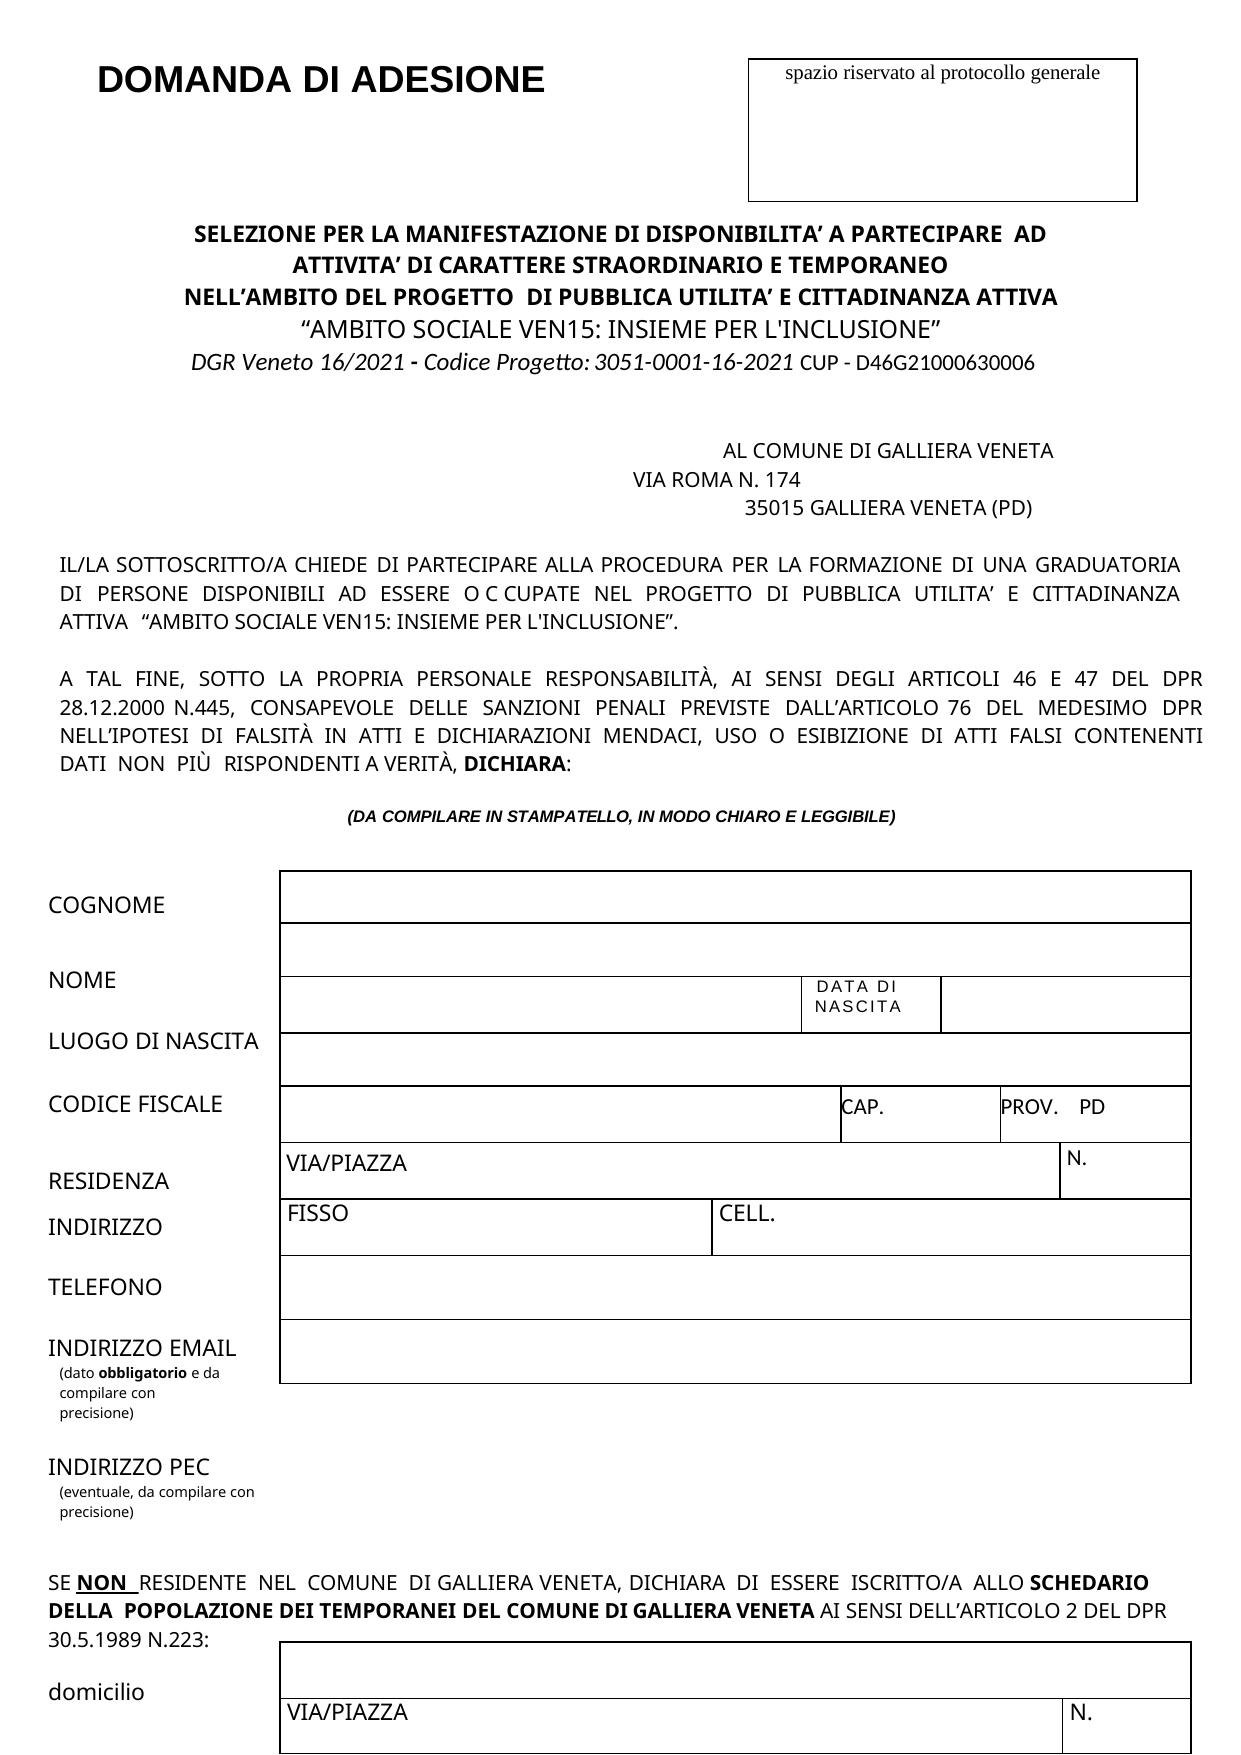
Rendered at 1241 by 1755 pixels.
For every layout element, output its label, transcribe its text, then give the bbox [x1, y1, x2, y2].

table_cell [281, 924, 1190, 976]
text INDIRIZZO [48, 1211, 279, 1242]
table_cell N. [1063, 1699, 1190, 1753]
text [1192, 1211, 1203, 1242]
text A TAL FINE, SOTTO LA PROPRIA PERSONALE RESPONSABILITÀ, AI SENSI DEGLI ARTICOLI 46 E 47 DEL DPR 28.12.2000 N.445, CONSAPEVOLE DELLE SANZIONI PENALI PREVISTE DALL’ARTICOLO 76 DEL MEDESIMO DPR NELL’IPOTESI DI FALSITÀ IN ATTI E DICHIARAZIONI MENDACI, USO O ESIBIZIONE DI ATTI FALSI CONTENENTI DATI NON PIÙ RISPONDENTI A VERITÀ, DICHIARA: [59, 664, 1203, 778]
text [1192, 1088, 1203, 1119]
text (DA COMPILARE IN STAMPATELLO, IN MODO CHIARO E LEGGIBILE) [48, 807, 1196, 826]
text TELEFONO [48, 1271, 279, 1302]
table_cell N. [1061, 1143, 1190, 1198]
table_cell [281, 1256, 1190, 1319]
table_header [281, 872, 1190, 922]
table_cell VIA/PIAZZA [281, 1143, 1059, 1198]
text VIA ROMA N. 174 [48, 465, 1203, 493]
text spazio riservato al protocollo generale [770, 60, 1116, 84]
table_cell [281, 977, 801, 1032]
text [1138, 57, 1203, 101]
table_cell DATA DI NASCITA [802, 977, 940, 1032]
text (dato obbligatorio e da compilare con precisione) [59, 1363, 226, 1422]
table_cell CAP. [842, 1087, 1000, 1142]
text AL COMUNE DI GALLIERA VENETA [48, 436, 1203, 464]
table_cell FISSO [281, 1200, 711, 1255]
table_cell [281, 1087, 840, 1142]
table_cell CELL. [713, 1200, 1190, 1255]
table_header [281, 1643, 1190, 1697]
table_cell PROV. PD [1001, 1087, 1190, 1142]
text INDIRIZZO PEC [48, 1450, 226, 1482]
text NOME [48, 964, 226, 996]
text RESIDENZA [48, 1165, 266, 1196]
text LUOGO DI NASCITA [48, 1025, 279, 1056]
text INDIRIZZO EMAIL [48, 1331, 279, 1363]
text CODICE FISCALE [48, 1088, 279, 1119]
text NELL’AMBITO DEL PROGETTO DI PUBBLICA UTILITA’ E CITTADINANZA ATTIVA [163, 281, 1078, 312]
text COGNOME [48, 889, 226, 920]
table_cell [281, 1320, 1190, 1383]
text DOMANDA DI ADESIONE [97, 57, 1137, 202]
table_cell [942, 977, 1190, 1032]
text domicilio [48, 1676, 266, 1707]
text (eventuale, da compilare con precisione) [59, 1482, 279, 1521]
text “AMBITO SOCIALE VEN15: INSIEME PER L'INCLUSIONE” [191, 312, 1050, 346]
table_cell [281, 1034, 1190, 1085]
text IL/LA SOTTOSCRITTO/A CHIEDE DI PARTECIPARE ALLA PROCEDURA PER LA FORMAZIONE DI UNA GRADUATORIA DI PERSONE DISPONIBILI AD ESSERE OCCUPATE NEL PROGETTO DI PUBBLICA UTILITA’ E CITTADINANZA ATTIVA “AMBITO SOCIALE VEN15: INSIEME PER L'INCLUSIONE”. [59, 550, 1181, 636]
text DGR Veneto 16/2021 - Codice Progetto: 3051-0001-16-2021 CUP - D46G21000630006 [191, 346, 1050, 376]
text 35015 GALLIERA VENETA (PD) [48, 493, 1203, 522]
text SE NON RESIDENTE NEL COMUNE DI GALLIERA VENETA, DICHIARA DI ESSERE ISCRITTO/A ALLO SCHEDARIO DELLA POPOLAZIONE DEI TEMPORANEI DEL COMUNE DI GALLIERA VENETA AI SENSI DELL’ARTICOLO 2 DEL DPR 30.5.1989 N.223: [48, 1568, 1203, 1653]
table_cell VIA/PIAZZA [281, 1699, 1062, 1753]
text SELEZIONE PER LA MANIFESTAZIONE DI DISPONIBILITA’ A PARTECIPARE AD ATTIVITA’ DI CARATTERE STRAORDINARIO E TEMPORANEO [191, 218, 1050, 281]
text [1192, 1025, 1203, 1056]
